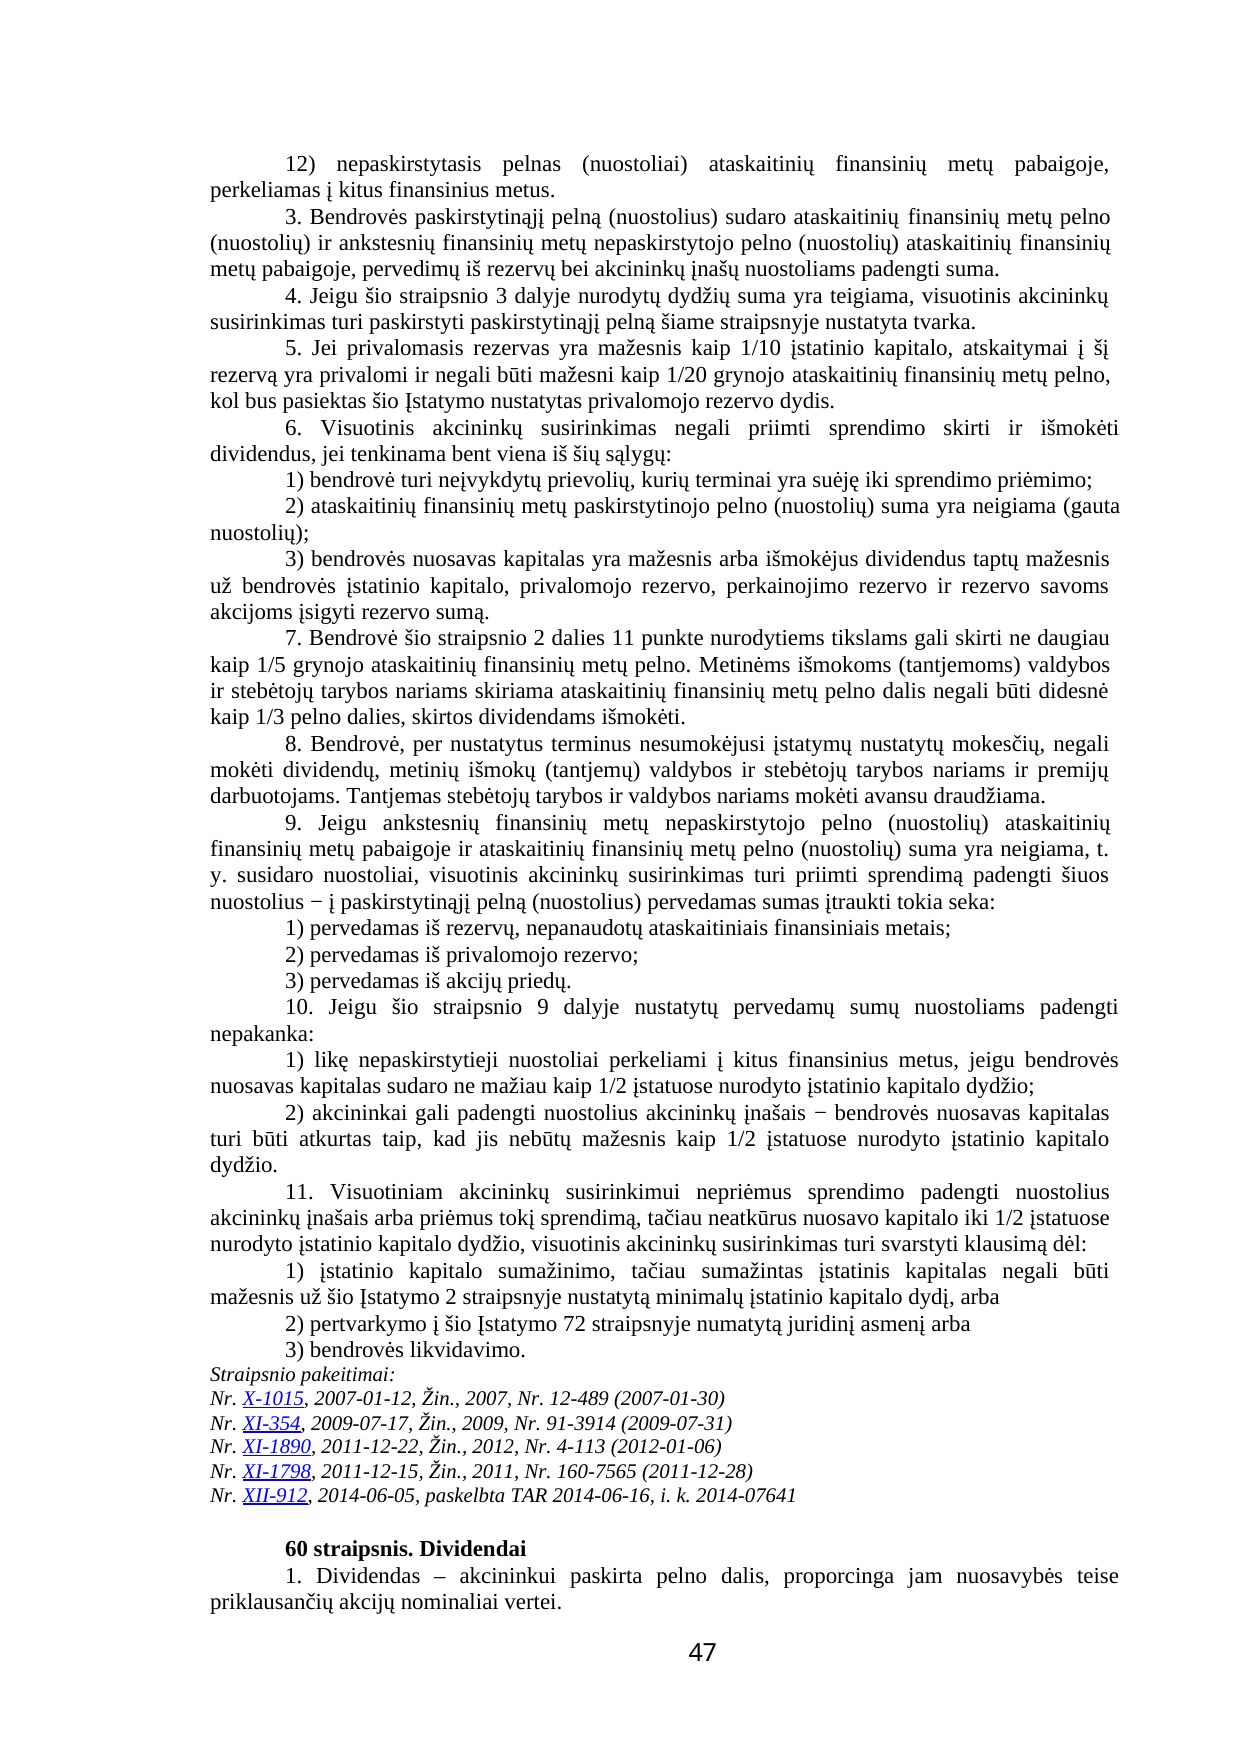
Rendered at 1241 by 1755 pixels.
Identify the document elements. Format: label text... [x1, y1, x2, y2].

text 3. Bendrovės paskirstytinąjį pelną (nuostolius) sudaro ataskaitinių finansinių metų pelno (nuostolių) ir ankstesnių finansinių metų nepaskirstytojo pelno (nuostolių) ataskaitinių finansinių metų pabaigoje, pervedimų iš rezervų bei akcininkų įnašų nuostoliams padengti suma. [210, 203, 1111, 282]
text 1) bendrovė turi neįvykdytų prievolių, kurių terminai yra suėję iki sprendimo priėmimo; [210, 466, 1120, 493]
text 7. Bendrovė šio straipsnio 2 dalies 11 punkte nurodytiems tikslams gali skirti ne daugiau kaip 1/5 grynojo ataskaitinių finansinių metų pelno. Metinėms išmokoms (tantjemoms) valdybos ir stebėtojų tarybos nariams skiriama ataskaitinių finansinių metų pelno dalis negali būti didesnė kaip 1/3 pelno dalies, skirtos dividendams išmokėti. [210, 624, 1111, 730]
text 8. Bendrovė, per nustatytus terminus nesumokėjusi įstatymų nustatytų mokesčių, negali mokėti dividendų, metinių išmokų (tantjemų) valdybos ir stebėtojų tarybos nariams ir premijų darbuotojams. Tantjemas stebėtojų tarybos ir valdybos nariams mokėti avansu draudžiama. [210, 730, 1111, 809]
text 1. Dividendas – akcininkui paskirta pelno dalis, proporcinga jam nuosavybės teise priklausančių akcijų nominaliai vertei. [210, 1562, 1120, 1614]
text 2) akcininkai gali padengti nuostolius akcininkų įnašais − bendrovės nuosavas kapitalas turi būti atkurtas taip, kad jis nebūtų mažesnis kaip 1/2 įstatuose nurodyto įstatinio kapitalo dydžio. [210, 1099, 1111, 1178]
text 6. Visuotinis akcininkų susirinkimas negali priimti sprendimo skirti ir išmokėti dividendus, jei tenkinama bent viena iš šių sąlygų: [210, 413, 1120, 466]
text Nr. XII-912, 2014-06-05, paskelbta TAR 2014-06-16, i. k. 2014-07641 [210, 1483, 1120, 1507]
text Nr. XI-1890, 2011-12-22, Žin., 2012, Nr. 4-113 (2012-01-06) [210, 1434, 1120, 1458]
text Nr. XI-1798, 2011-12-15, Žin., 2011, Nr. 160-7565 (2011-12-28) [210, 1458, 1120, 1483]
text 9. Jeigu ankstesnių finansinių metų nepaskirstytojo pelno (nuostolių) ataskaitinių finansinių metų pabaigoje ir ataskaitinių finansinių metų pelno (nuostolių) suma yra neigiama, t. y. susidaro nuostoliai, visuotinis akcininkų susirinkimas turi priimti sprendimą padengti šiuos nuostolius − į paskirstytinąjį pelną (nuostolius) pervedamas sumas įtraukti tokia seka: [210, 809, 1111, 914]
text Nr. XI-354, 2009-07-17, Žin., 2009, Nr. 91-3914 (2009-07-31) [210, 1410, 1120, 1434]
text 3) pervedamas iš akcijų priedų. [210, 967, 1111, 993]
text 12) nepaskirstytasis pelnas (nuostoliai) ataskaitinių finansinių metų pabaigoje, perkeliamas į kitus finansinius metus. [210, 150, 1111, 203]
text 4. Jeigu šio straipsnio 3 dalyje nurodytų dydžių suma yra teigiama, visuotinis akcininkų susirinkimas turi paskirstyti paskirstytinąjį pelną šiame straipsnyje nustatyta tvarka. [210, 282, 1111, 334]
text 11. Visuotiniam akcininkų susirinkimui nepriėmus sprendimo padengti nuostolius akcininkų įnašais arba priėmus tokį sprendimą, tačiau neatkūrus nuosavo kapitalo iki 1/2 įstatuose nurodyto įstatinio kapitalo dydžio, visuotinis akcininkų susirinkimas turi svarstyti klausimą dėl: [210, 1178, 1111, 1257]
text 5. Jei privalomasis rezervas yra mažesnis kaip 1/10 įstatinio kapitalo, atskaitymai į šį rezervą yra privalomi ir negali būti mažesni kaip 1/20 grynojo ataskaitinių finansinių metų pelno, kol bus pasiektas šio Įstatymo nustatytas privalomojo rezervo dydis. [210, 334, 1111, 413]
text 10. Jeigu šio straipsnio 9 dalyje nustatytų pervedamų sumų nuostoliams padengti nepakanka: [210, 993, 1120, 1046]
text 2) ataskaitinių finansinių metų paskirstytinojo pelno (nuostolių) suma yra neigiama (gauta nuostolių); [210, 493, 1120, 545]
text 3) bendrovės likvidavimo. [210, 1336, 1111, 1362]
text Straipsnio pakeitimai: [210, 1362, 1111, 1386]
text Nr. X-1015, 2007-01-12, Žin., 2007, Nr. 12-489 (2007-01-30) [210, 1386, 1111, 1410]
text 2) pertvarkymo į šio Įstatymo 72 straipsnyje numatytą juridinį asmenį arba [210, 1309, 1111, 1336]
text 1) įstatinio kapitalo sumažinimo, tačiau sumažintas įstatinis kapitalas negali būti mažesnis už šio Įstatymo 2 straipsnyje nustatytą minimalų įstatinio kapitalo dydį, arba [210, 1257, 1111, 1309]
text 1) pervedamas iš rezervų, nepanaudotų ataskaitiniais finansiniais metais; [210, 914, 1111, 941]
text 2) pervedamas iš privalomojo rezervo; [210, 941, 1111, 967]
text 60 straipsnis. Dividendai [210, 1535, 1120, 1562]
text 3) bendrovės nuosavas kapitalas yra mažesnis arba išmokėjus dividendus taptų mažesnis už bendrovės įstatinio kapitalo, privalomojo rezervo, perkainojimo rezervo ir rezervo savoms akcijoms įsigyti rezervo sumą. [210, 545, 1111, 624]
text 1) likę nepaskirstytieji nuostoliai perkeliami į kitus finansinius metus, jeigu bendrovės nuosavas kapitalas sudaro ne mažiau kaip 1/2 įstatuose nurodyto įstatinio kapitalo dydžio; [210, 1046, 1120, 1099]
